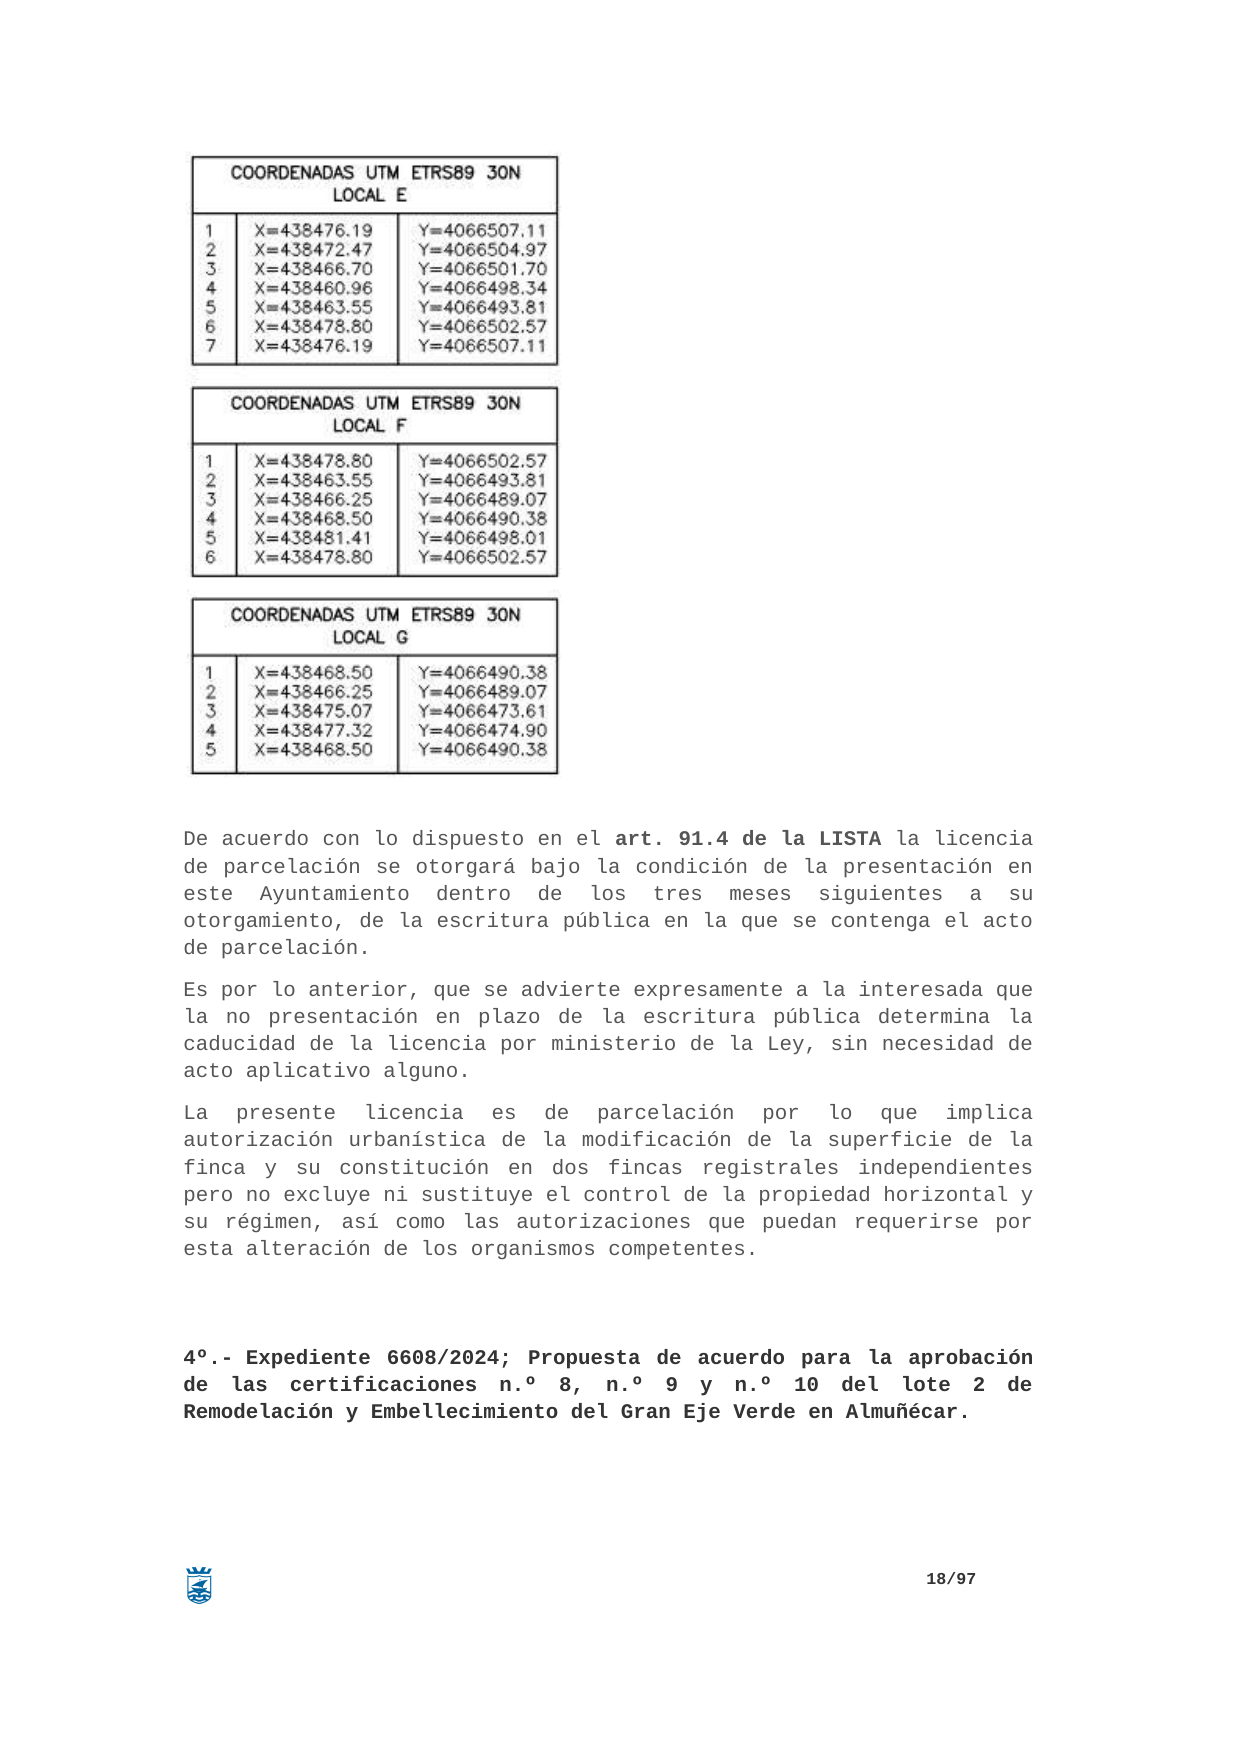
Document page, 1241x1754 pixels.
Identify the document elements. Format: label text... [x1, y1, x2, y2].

text La presente licencia es de parcelación por lo que implica autorización urbanística de la modificación de la superficie de la finca y su constitución en dos fincas registrales independientes pero no excluye ni sustituye el control de la propiedad horizontal y su régimen, así como las autorizaciones que puedan requerirse por esta alteración de los organismos competentes. [183, 1102, 1033, 1262]
text Es por lo anterior, que se advierte expresamente a la interesada que la no presentación en plazo de la escritura pública determina la caducidad de la licencia por ministerio de la Ley, sin necesidad de acto aplicativo alguno. [183, 979, 1033, 1084]
text De acuerdo con lo dispuesto en el art. 91.4 de la LISTA la licencia de parcelación se otorgará bajo la condición de la presentación en este Ayuntamiento dentro de los tres meses siguientes a su otorgamiento, de la escritura pública en la que se contenga el acto de parcelación. [183, 148, 1033, 961]
picture [183, 147, 591, 798]
subtitle Expediente 6608/2024; Propuesta de acuerdo para la aprobación de las certificaciones n.º 8, n.º 9 y n.º 10 del lote 2 de Remodelación y Embellecimiento del Gran Eje Verde en Almuñécar. [183, 1347, 1033, 1425]
picture [183, 1562, 214, 1607]
